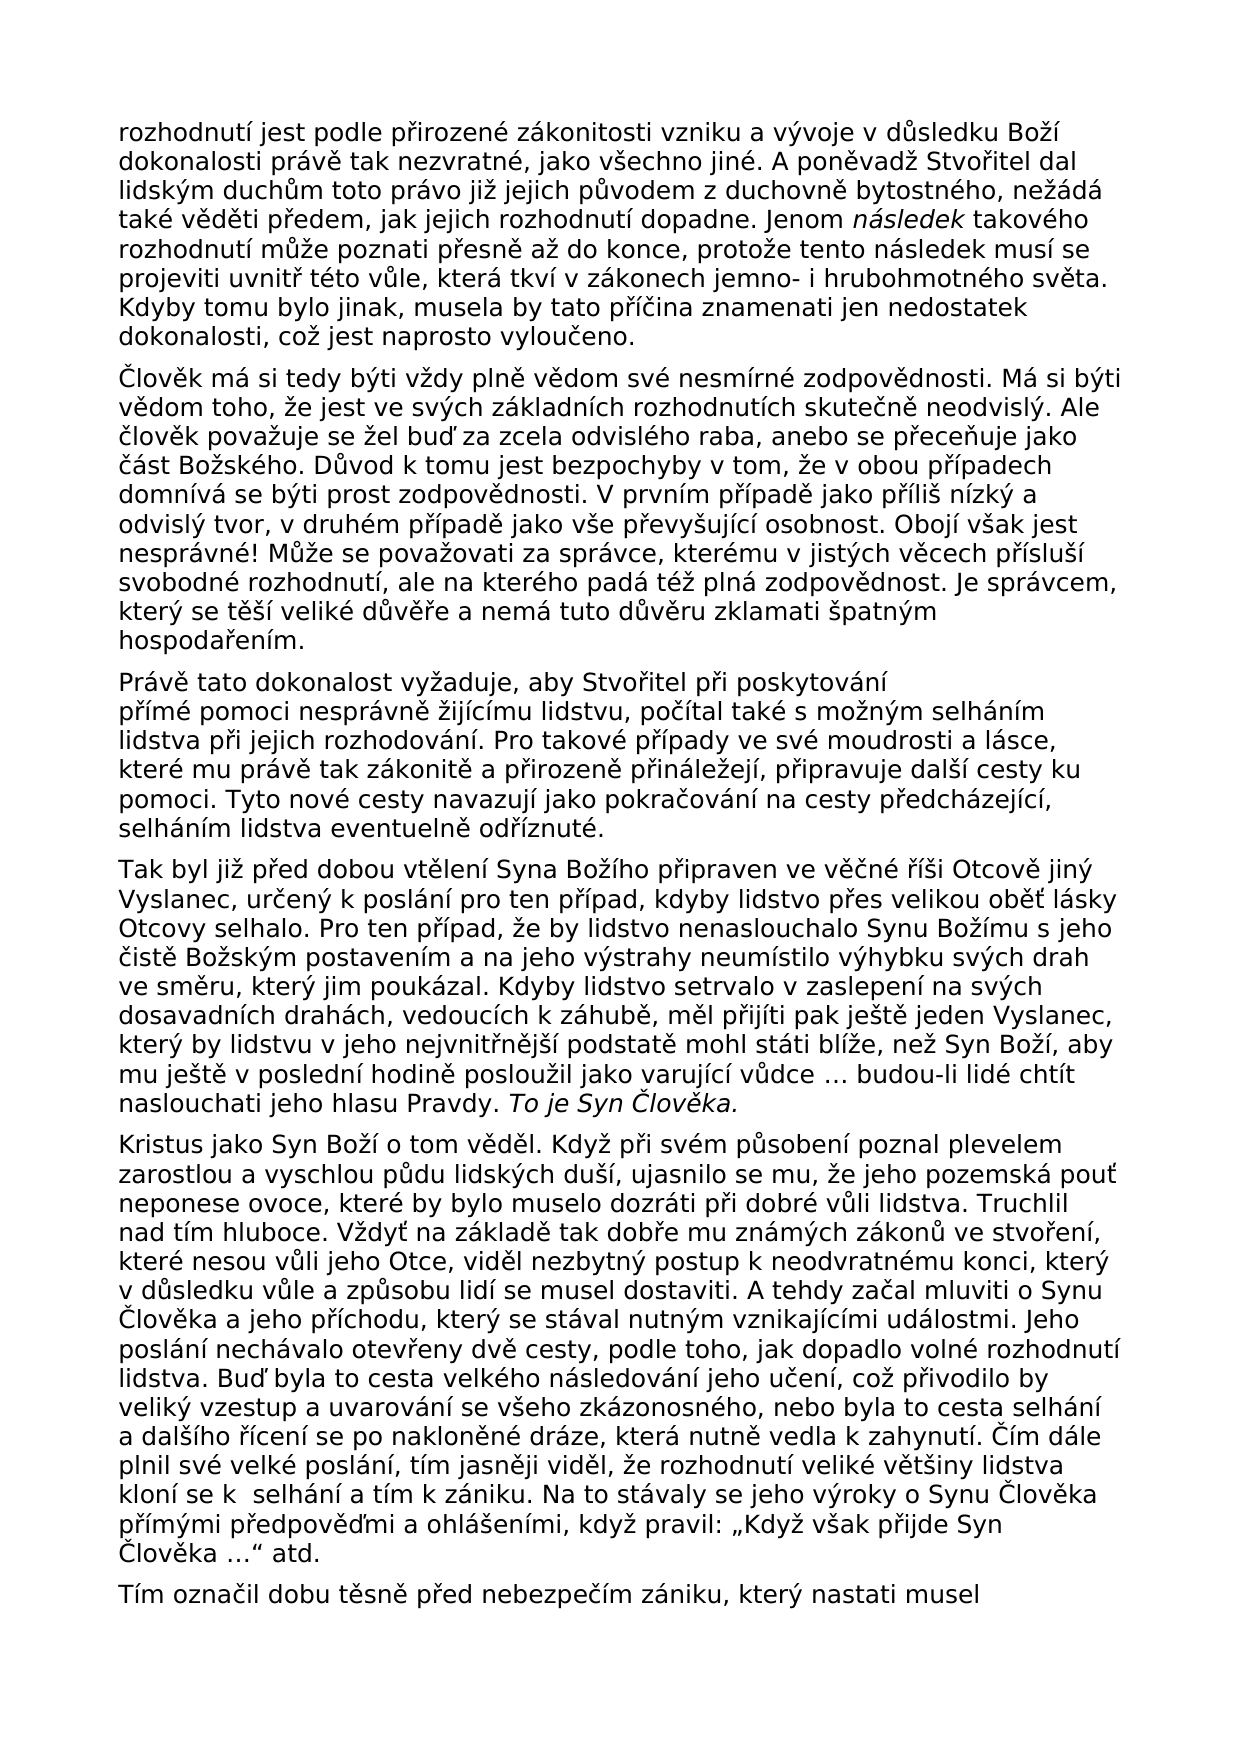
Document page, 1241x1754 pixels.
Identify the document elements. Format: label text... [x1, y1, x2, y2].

text Právě tato dokonalost vyžaduje, aby Stvořitel při poskytování přímé pomoci nesprávně žijícímu lidstvu, počítal také s možným selháním lidstva při jejich rozhodování. Pro takové případy ve své moudrosti a lásce, které mu právě tak zákonitě a přirozeně přináležejí, připravuje další cesty ku pomoci. Tyto nové cesty navazují jako pokračování na cesty předcházející, selháním lidstva eventuelně odříznuté. [118, 668, 1122, 843]
text Člověk má si tedy býti vždy plně vědom své nesmírné zodpovědnosti. Má si býti vědom toho, že jest ve svých základních rozhodnutích skutečně neodvislý. Ale člověk považuje se žel buď za zcela odvislého raba, anebo se přeceňuje jako část Božského. Důvod k tomu jest bezpochyby v tom, že v obou případech domnívá se býti prost zodpovědnosti. V prvním případě jako příliš nízký a odvislý tvor, v druhém případě jako vše převyšující osobnost. Obojí však jest nesprávné! Může se považovati za správce, kterému v jistých věcech přísluší svobodné rozhodnutí, ale na kterého padá též plná zodpovědnost. Je správcem, který se těší veliké důvěře a nemá tuto důvěru zklamati špatným hospodařením. [118, 364, 1122, 656]
text Tak byl již před dobou vtělení Syna Božího připraven ve věčné říši Otcově jiný Vyslanec, určený k poslání pro ten případ, kdyby lidstvo přes velikou oběť lásky Otcovy selhalo. Pro ten případ, že by lidstvo nenaslouchalo Synu Božímu s jeho čistě Božským postavením a na jeho výstrahy neumístilo výhybku svých drah ve směru, který jim poukázal. Kdyby lidstvo setrvalo v zaslepení na svých dosavadních drahách, vedoucích k záhubě, měl přijíti pak ještě jeden Vyslanec, který by lidstvu v jeho nejvnitřnější podstatě mohl státi blíže, než Syn Boží, aby mu ještě v poslední hodině posloužil jako varující vůdce … budou-li lidé chtít naslouchati jeho hlasu Pravdy. To je Syn Člověka. [118, 856, 1122, 1118]
text Tím označil dobu těsně před nebezpečím zániku, který nastati musel [118, 1581, 1122, 1610]
text rozhodnutí jest podle přirozené zákonitosti vzniku a vývoje v důsledku Boží dokonalosti právě tak nezvratné, jako všechno jiné. A poněvadž Stvořitel dal lidským duchům toto právo již jejich původem z duchovně bytostného, nežádá také věděti předem, jak jejich rozhodnutí dopadne. Jenom následek takového rozhodnutí může poznati přesně až do konce, protože tento následek musí se projeviti uvnitř této vůle, která tkví v zákonech jemno- i hrubohmotného světa. Kdyby tomu bylo jinak, musela by tato příčina znamenati jen nedostatek dokonalosti, což jest naprosto vyloučeno. [118, 118, 1122, 351]
text Kristus jako Syn Boží o tom věděl. Když při svém působení poznal plevelem zarostlou a vyschlou půdu lidských duší, ujasnilo se mu, že jeho pozemská pouť neponese ovoce, které by bylo muselo dozráti při dobré vůli lidstva. Truchlil nad tím hluboce. Vždyť na základě tak dobře mu známých zákonů ve stvoření, které nesou vůli jeho Otce, viděl nezbytný postup k neodvratnému konci, který v důsledku vůle a způsobu lidí se musel dostaviti. A tehdy začal mluviti o Synu Člověka a jeho příchodu, který se stával nutným vznikajícími událostmi. Jeho poslání nechávalo otevřeny dvě cesty, podle toho, jak dopadlo volné rozhodnutí lidstva. Buď byla to cesta velkého následování jeho učení, což přivodilo by veliký vzestup a uvarování se všeho zkázonosného, nebo byla to cesta selhání a dalšího řícení se po nakloněné dráze, která nutně vedla k zahynutí. Čím dále plnil své velké poslání, tím jasněji viděl, že rozhodnutí veliké většiny lidstva kloní se k selhání a tím k zániku. Na to stávaly se jeho výroky o Synu Člověka přímými předpověďmi a ohlášeními, když pravil: „Když však přijde Syn Člověka …“ atd. [118, 1131, 1122, 1568]
